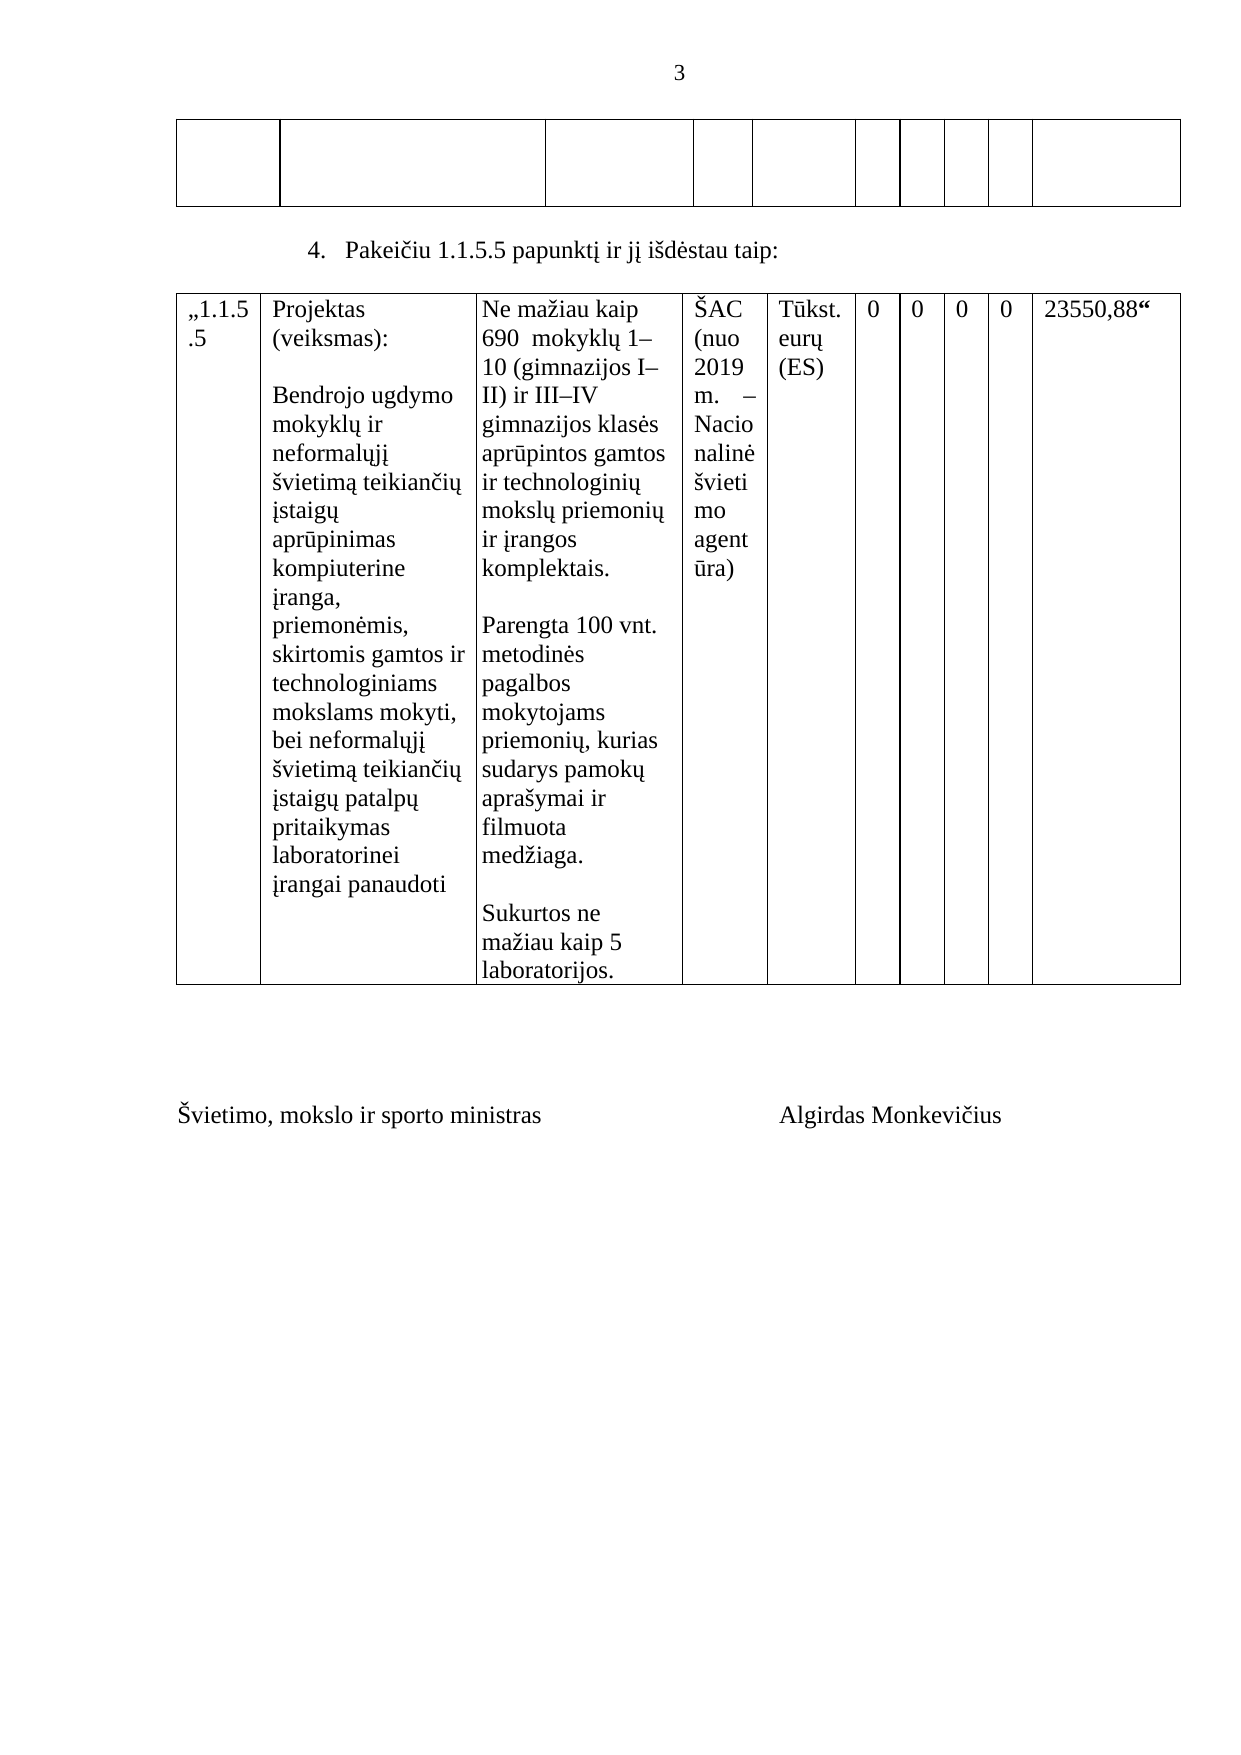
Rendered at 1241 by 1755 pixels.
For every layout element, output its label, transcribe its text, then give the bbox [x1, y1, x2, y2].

table_header „1.1.5.5 [177, 294, 260, 984]
table_header [546, 120, 693, 206]
table_header Ne mažiau kaip 690 mokyklų 1–10 (gimnazijos I–II) ir III–IV gimnazijos klasės aprūpintos gamtos ir technologinių mokslų priemonių ir įrangos komplektais. Parengta 100 vnt. metodinės pagalbos mokytojams priemonių, kurias sudarys pamokų aprašymai ir filmuota medžiaga. Sukurtos ne mažiau kaip 5 laboratorijos. [477, 294, 682, 984]
table_header [177, 120, 279, 206]
table_header 0 [945, 294, 988, 984]
table_header Tūkst. eurų (ES) [768, 294, 855, 984]
table_header [281, 120, 545, 206]
table_header [989, 120, 1032, 206]
table_header [945, 120, 988, 206]
table_header Projektas (veiksmas): Bendrojo ugdymo mokyklų ir neformalųjį švietimą teikiančių įstaigų aprūpinimas kompiuterine įranga, priemonėmis, skirtomis gamtos ir technologiniams mokslams mokyti, bei neformalųjį švietimą teikiančių įstaigų patalpų pritaikymas laboratorinei įrangai panaudoti [261, 294, 476, 984]
text 4. Pakeičiu 1.1.5.5 papunktį ir jį išdėstau taip: [307, 236, 1182, 264]
table_header [901, 120, 944, 206]
table_header [694, 120, 752, 206]
table_header 0 [989, 294, 1032, 984]
table_header 23550,88“ [1033, 294, 1180, 984]
table_header [1033, 120, 1180, 206]
text Švietimo, mokslo ir sporto ministras Algirdas Monkevičius [177, 1100, 1182, 1129]
table_header [753, 120, 855, 206]
table_header ŠAC (nuo 2019 m. –Nacionalinė švietimo agentūra) [683, 294, 767, 984]
table_header 0 [901, 294, 944, 984]
table_header 0 [856, 294, 899, 984]
table_header [856, 120, 899, 206]
